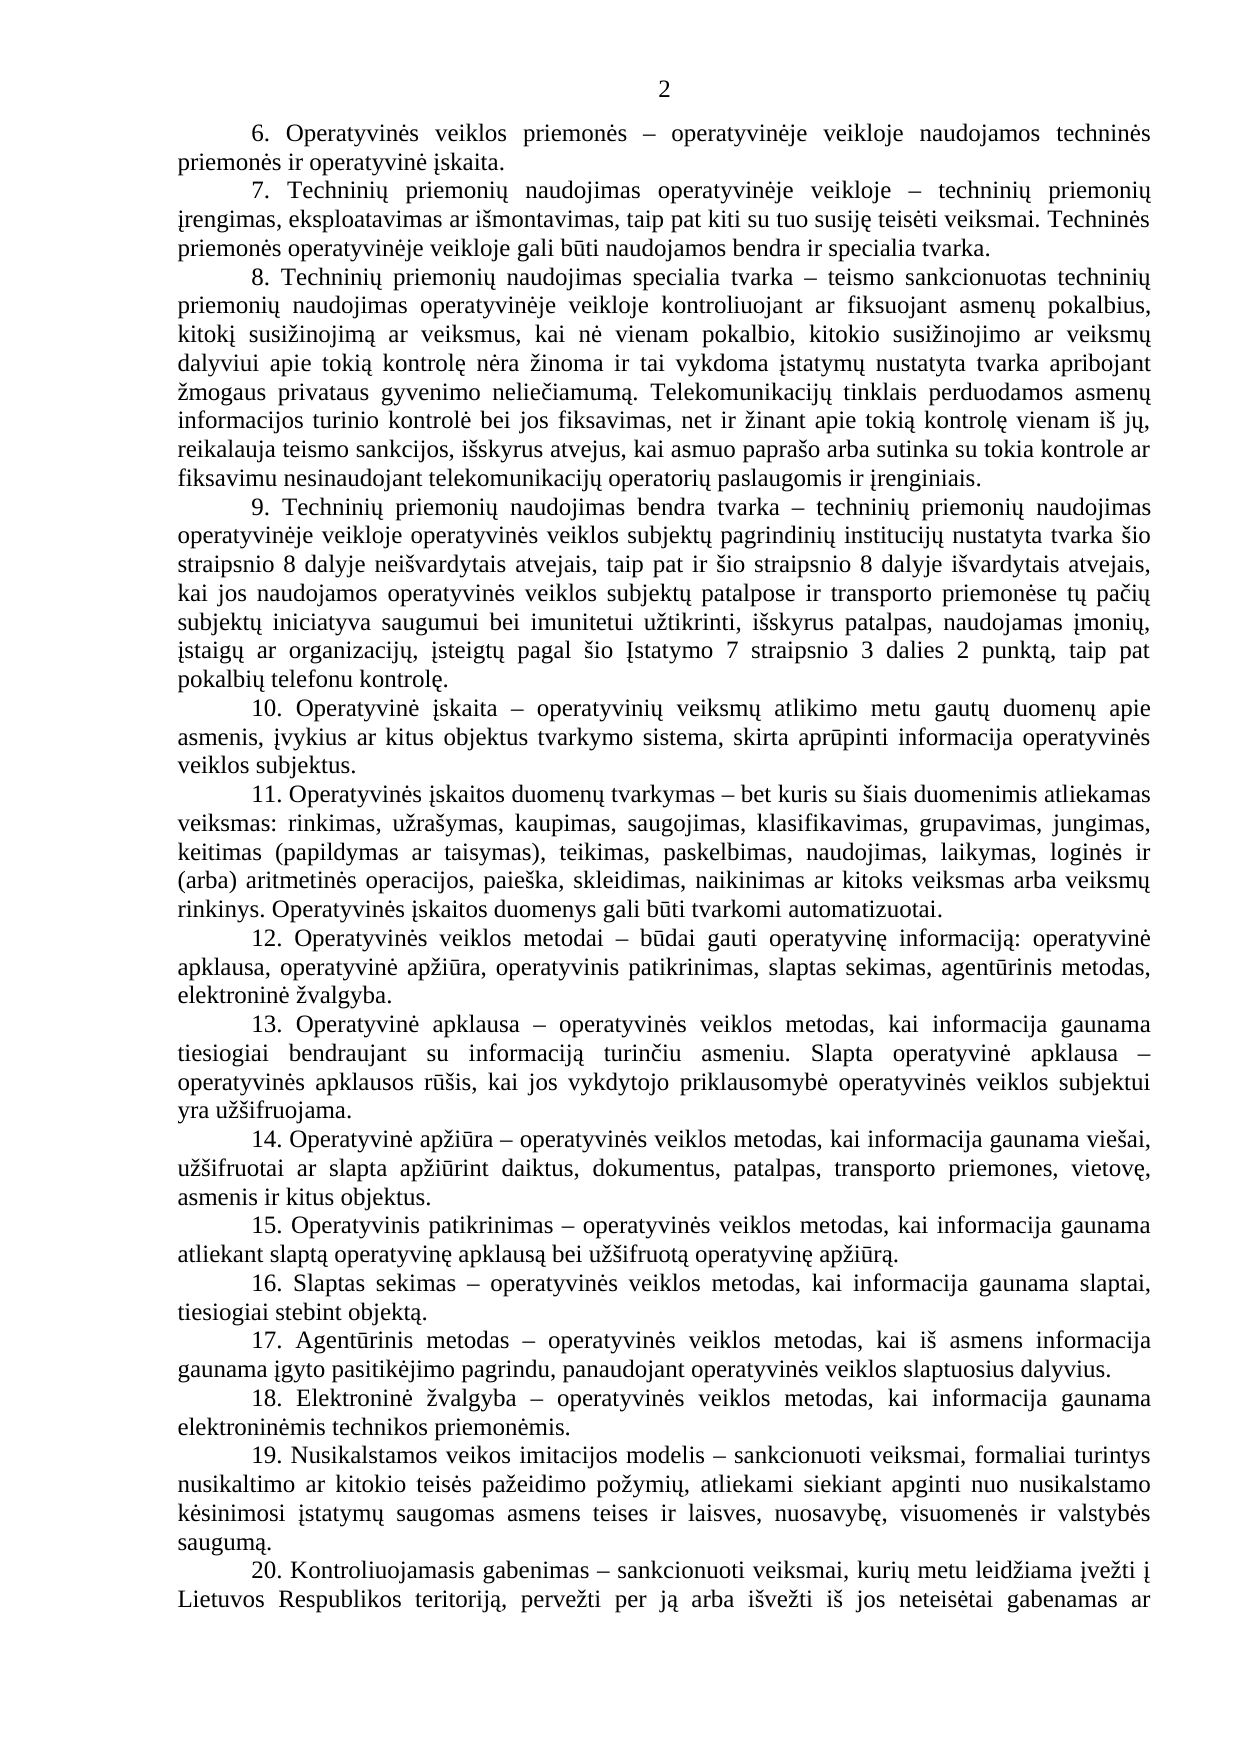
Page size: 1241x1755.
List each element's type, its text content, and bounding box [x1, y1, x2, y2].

text 18. Elektroninė žvalgyba – operatyvinės veiklos metodas, kai informacija gaunama elektroninėmis technikos priemonėmis. [177, 1383, 1152, 1441]
text 19. Nusikalstamos veikos imitacijos modelis – sankcionuoti veiksmai, formaliai turintys nusikaltimo ar kitokio teisės pažeidimo požymių, atliekami siekiant apginti nuo nusikalstamo kėsinimosi įstatymų saugomas asmens teises ir laisves, nuosavybę, visuomenės ir valstybės saugumą. [177, 1441, 1152, 1556]
text 13. Operatyvinė apklausa – operatyvinės veiklos metodas, kai informacija gaunama tiesiogiai bendraujant su informaciją turinčiu asmeniu. Slapta operatyvinė apklausa – operatyvinės apklausos rūšis, kai jos vykdytojo priklausomybė operatyvinės veiklos subjektui yra užšifruojama. [177, 1009, 1152, 1124]
text 12. Operatyvinės veiklos metodai – būdai gauti operatyvinę informaciją: operatyvinė apklausa, operatyvinė apžiūra, operatyvinis patikrinimas, slaptas sekimas, agentūrinis metodas, elektroninė žvalgyba. [177, 923, 1152, 1009]
text 20. Kontroliuojamasis gabenimas – sankcionuoti veiksmai, kurių metu leidžiama įvežti į Lietuvos Respublikos teritoriją, pervežti per ją arba išvežti iš jos neteisėtai gabenamas ar [177, 1556, 1152, 1613]
text 6. Operatyvinės veiklos priemonės – operatyvinėje veikloje naudojamos techninės priemonės ir operatyvinė įskaita. [177, 118, 1152, 176]
text 15. Operatyvinis patikrinimas – operatyvinės veiklos metodas, kai informacija gaunama atliekant slaptą operatyvinę apklausą bei užšifruotą operatyvinę apžiūrą. [177, 1211, 1152, 1268]
text 9. Techninių priemonių naudojimas bendra tvarka – techninių priemonių naudojimas operatyvinėje veikloje operatyvinės veiklos subjektų pagrindinių institucijų nustatyta tvarka šio straipsnio 8 dalyje neišvardytais atvejais, taip pat ir šio straipsnio 8 dalyje išvardytais atvejais, kai jos naudojamos operatyvinės veiklos subjektų patalpose ir transporto priemonėse tų pačių subjektų iniciatyva saugumui bei imunitetui užtikrinti, išskyrus patalpas, naudojamas įmonių, įstaigų ar organizacijų, įsteigtų pagal šio Įstatymo 7 straipsnio 3 dalies 2 punktą, taip pat pokalbių telefonu kontrolę. [177, 492, 1152, 693]
text 10. Operatyvinė įskaita – operatyvinių veiksmų atlikimo metu gautų duomenų apie asmenis, įvykius ar kitus objektus tvarkymo sistema, skirta aprūpinti informacija operatyvinės veiklos subjektus. [177, 693, 1152, 779]
text 11. Operatyvinės įskaitos duomenų tvarkymas – bet kuris su šiais duomenimis atliekamas veiksmas: rinkimas, užrašymas, kaupimas, saugojimas, klasifikavimas, grupavimas, jungimas, keitimas (papildymas ar taisymas), teikimas, paskelbimas, naudojimas, laikymas, loginės ir (arba) aritmetinės operacijos, paieška, skleidimas, naikinimas ar kitoks veiksmas arba veiksmų rinkinys. Operatyvinės įskaitos duomenys gali būti tvarkomi automatizuotai. [177, 779, 1152, 923]
text 14. Operatyvinė apžiūra – operatyvinės veiklos metodas, kai informacija gaunama viešai, užšifruotai ar slapta apžiūrint daiktus, dokumentus, patalpas, transporto priemones, vietovę, asmenis ir kitus objektus. [177, 1124, 1152, 1211]
text 16. Slaptas sekimas – operatyvinės veiklos metodas, kai informacija gaunama slaptai, tiesiogiai stebint objektą. [177, 1268, 1152, 1326]
text 7. Techninių priemonių naudojimas operatyvinėje veikloje – techninių priemonių įrengimas, eksploatavimas ar išmontavimas, taip pat kiti su tuo susiję teisėti veiksmai. Techninės priemonės operatyvinėje veikloje gali būti naudojamos bendra ir specialia tvarka. [177, 176, 1152, 262]
text 17. Agentūrinis metodas – operatyvinės veiklos metodas, kai iš asmens informacija gaunama įgyto pasitikėjimo pagrindu, panaudojant operatyvinės veiklos slaptuosius dalyvius. [177, 1326, 1152, 1383]
text 8. Techninių priemonių naudojimas specialia tvarka – teismo sankcionuotas techninių priemonių naudojimas operatyvinėje veikloje kontroliuojant ar fiksuojant asmenų pokalbius, kitokį susižinojimą ar veiksmus, kai nė vienam pokalbio, kitokio susižinojimo ar veiksmų dalyviui apie tokią kontrolę nėra žinoma ir tai vykdoma įstatymų nustatyta tvarka apribojant žmogaus privataus gyvenimo neliečiamumą. Telekomunikacijų tinklais perduodamos asmenų informacijos turinio kontrolė bei jos fiksavimas, net ir žinant apie tokią kontrolę vienam iš jų, reikalauja teismo sankcijos, išskyrus atvejus, kai asmuo paprašo arba sutinka su tokia kontrole ar fiksavimu nesinaudojant telekomunikacijų operatorių paslaugomis ir įrenginiais. [177, 262, 1152, 492]
